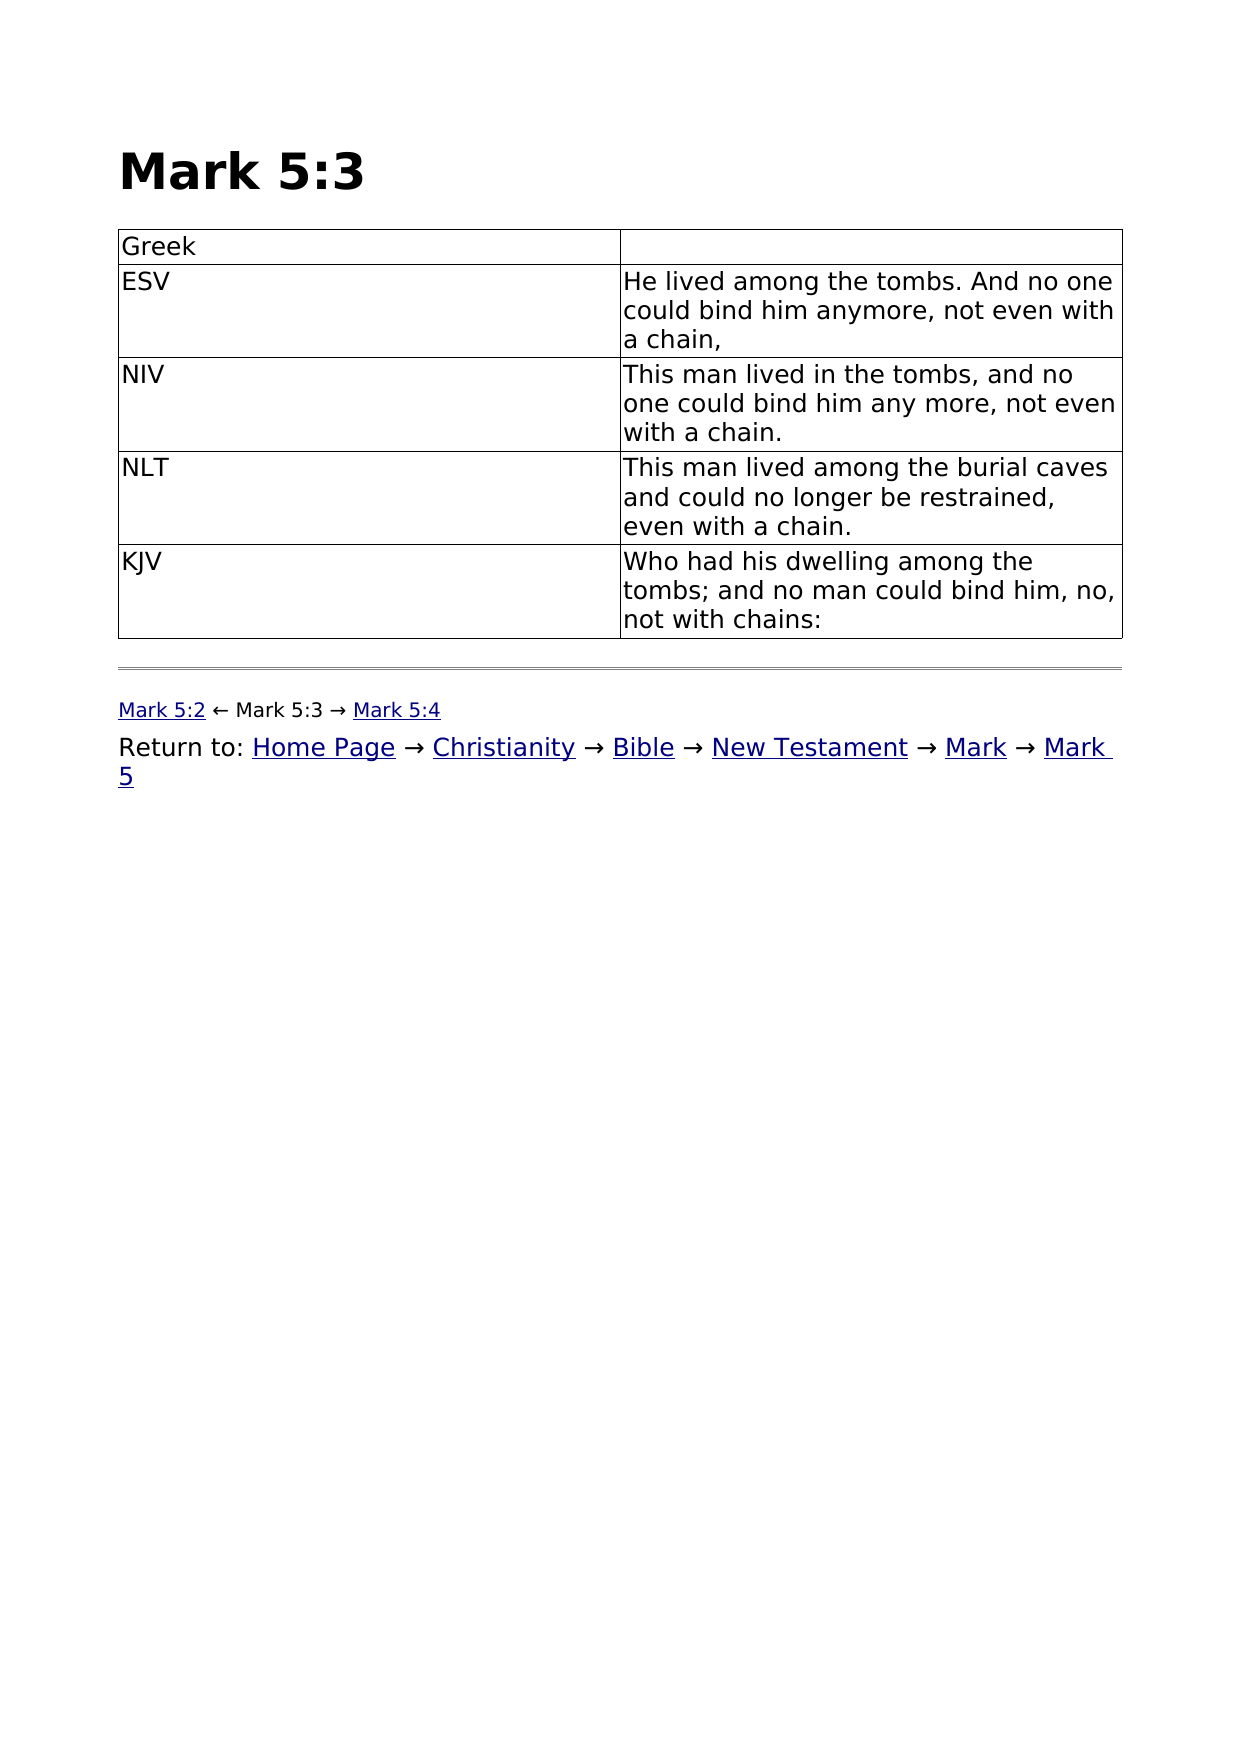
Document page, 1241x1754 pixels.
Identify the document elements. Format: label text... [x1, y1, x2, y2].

table_cell NLT [119, 452, 620, 544]
table_cell This man lived in the tombs, and no one could bind him any more, not even with a chain. [621, 358, 1122, 451]
table_cell This man lived among the burial caves and could no longer be restrained, even with a chain. [621, 452, 1122, 544]
table_cell NIV [119, 358, 620, 451]
text Return to: Home Page → Christianity → Bible → New Testament → Mark → Mark 5 [118, 733, 1122, 791]
table_header [621, 230, 1122, 264]
table_header Greek [119, 230, 620, 264]
table_cell ESV [119, 265, 620, 357]
subtitle Mark 5:3 [118, 143, 1122, 201]
text Mark 5:2 ← Mark 5:3 → Mark 5:4 [118, 699, 1122, 733]
table_cell He lived among the tombs. And no one could bind him anymore, not even with a chain, [621, 265, 1122, 357]
table_cell Who had his dwelling among the tombs; and no man could bind him, no, not with chains: [621, 545, 1122, 637]
table_cell KJV [119, 545, 620, 637]
